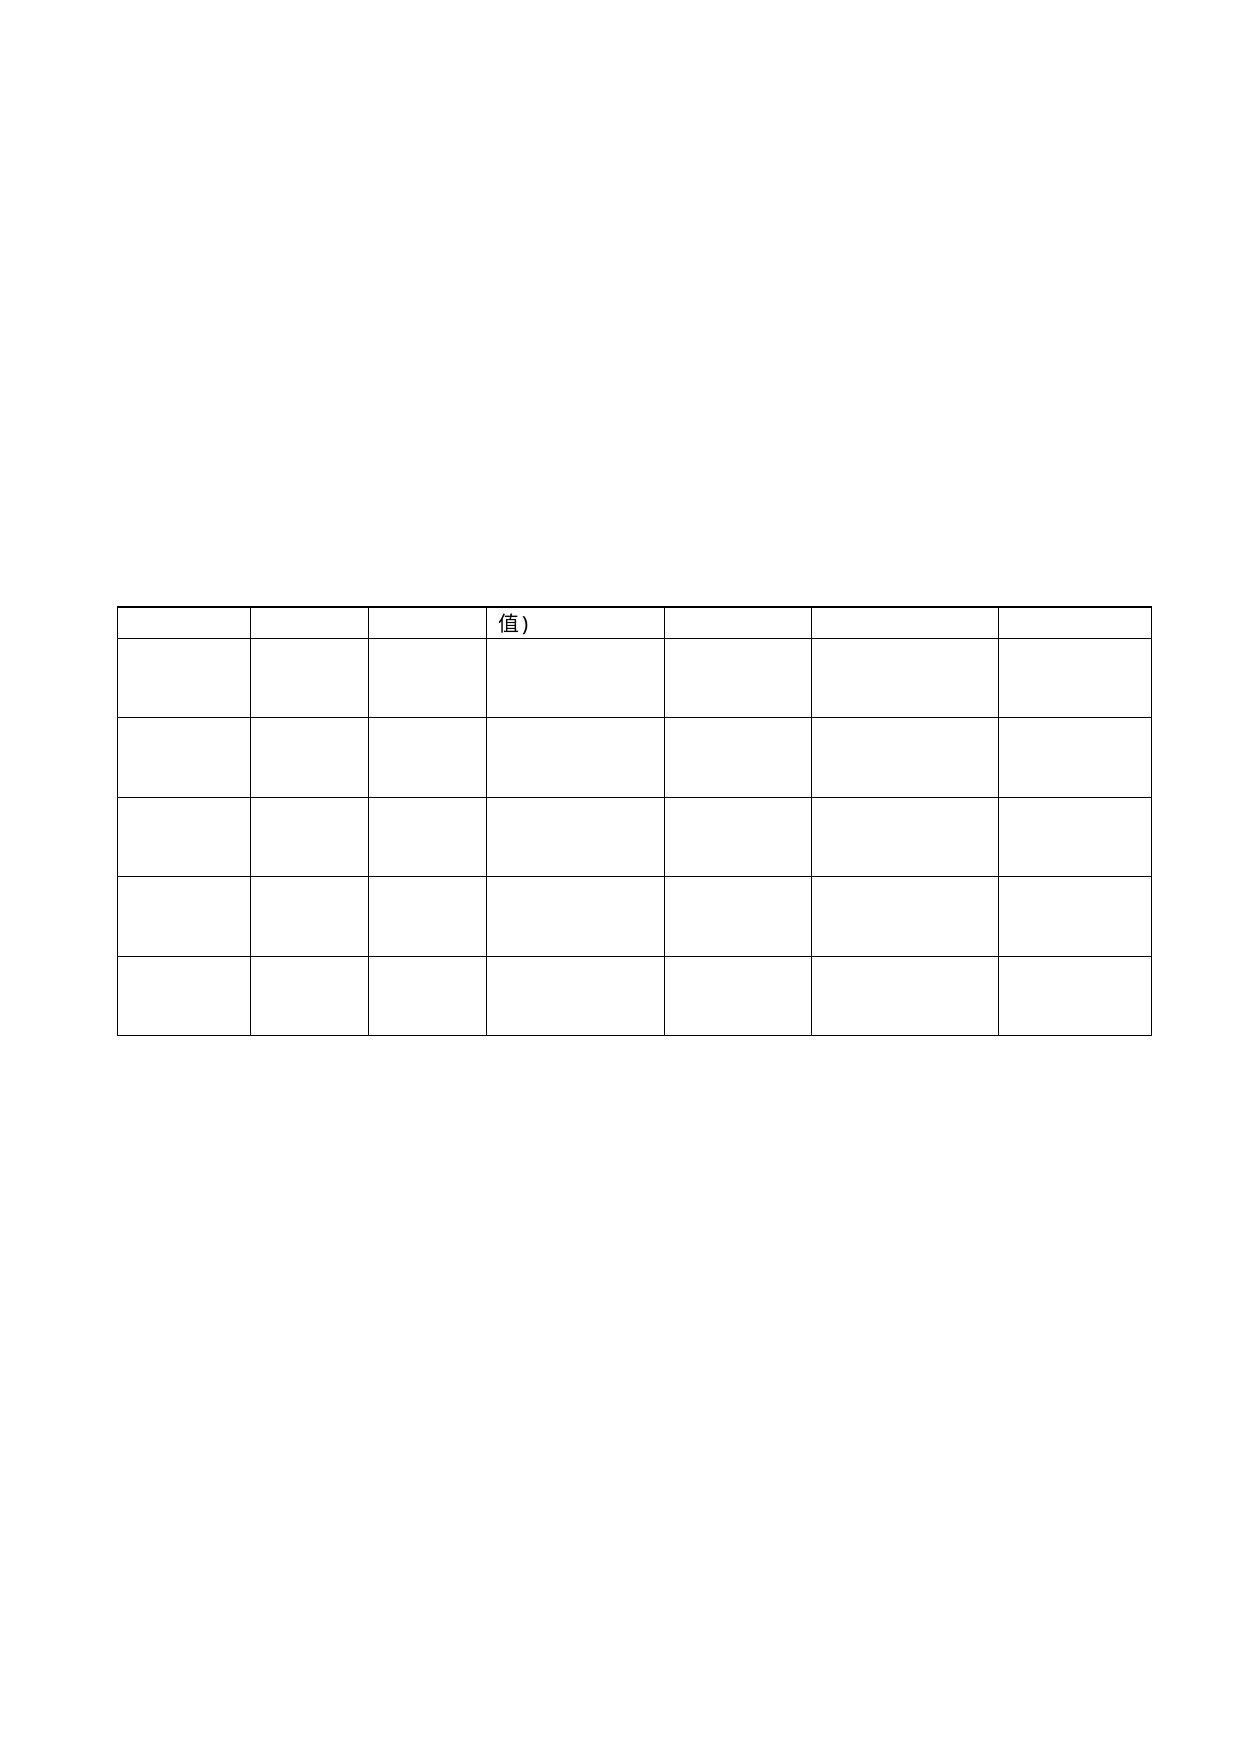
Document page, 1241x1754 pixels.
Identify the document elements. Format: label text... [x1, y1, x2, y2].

table_cell [487, 798, 664, 876]
table_cell [118, 639, 250, 717]
table_cell [251, 639, 368, 717]
table_cell [369, 798, 486, 876]
table_cell [665, 608, 811, 638]
table_cell [665, 957, 811, 1035]
table_cell 值) [487, 608, 664, 638]
table_cell [999, 608, 1151, 638]
table_cell [118, 957, 250, 1035]
table_cell [118, 718, 250, 797]
table_cell [369, 877, 486, 956]
table_cell [118, 608, 250, 638]
table_cell [118, 798, 250, 876]
table_cell [487, 718, 664, 797]
table_cell [665, 718, 811, 797]
table_cell [999, 798, 1151, 876]
table_cell [665, 798, 811, 876]
table_cell [999, 639, 1151, 717]
table_cell [118, 877, 250, 956]
table_cell [251, 608, 368, 638]
table_cell [999, 718, 1151, 797]
table_cell [812, 608, 998, 638]
table_cell [812, 957, 998, 1035]
table_cell [487, 957, 664, 1035]
table_cell [369, 718, 486, 797]
table_cell [999, 877, 1151, 956]
table_cell [369, 639, 486, 717]
table_cell [665, 877, 811, 956]
table_cell [369, 957, 486, 1035]
table_cell [369, 608, 486, 638]
table_cell [251, 957, 368, 1035]
table_cell [251, 798, 368, 876]
table_cell [812, 718, 998, 797]
table_cell [812, 798, 998, 876]
table_cell [999, 957, 1151, 1035]
table_cell [251, 877, 368, 956]
table_cell [487, 877, 664, 956]
table_cell [812, 639, 998, 717]
table_cell [665, 639, 811, 717]
table_cell [251, 718, 368, 797]
table_cell [812, 877, 998, 956]
table_cell [487, 639, 664, 717]
